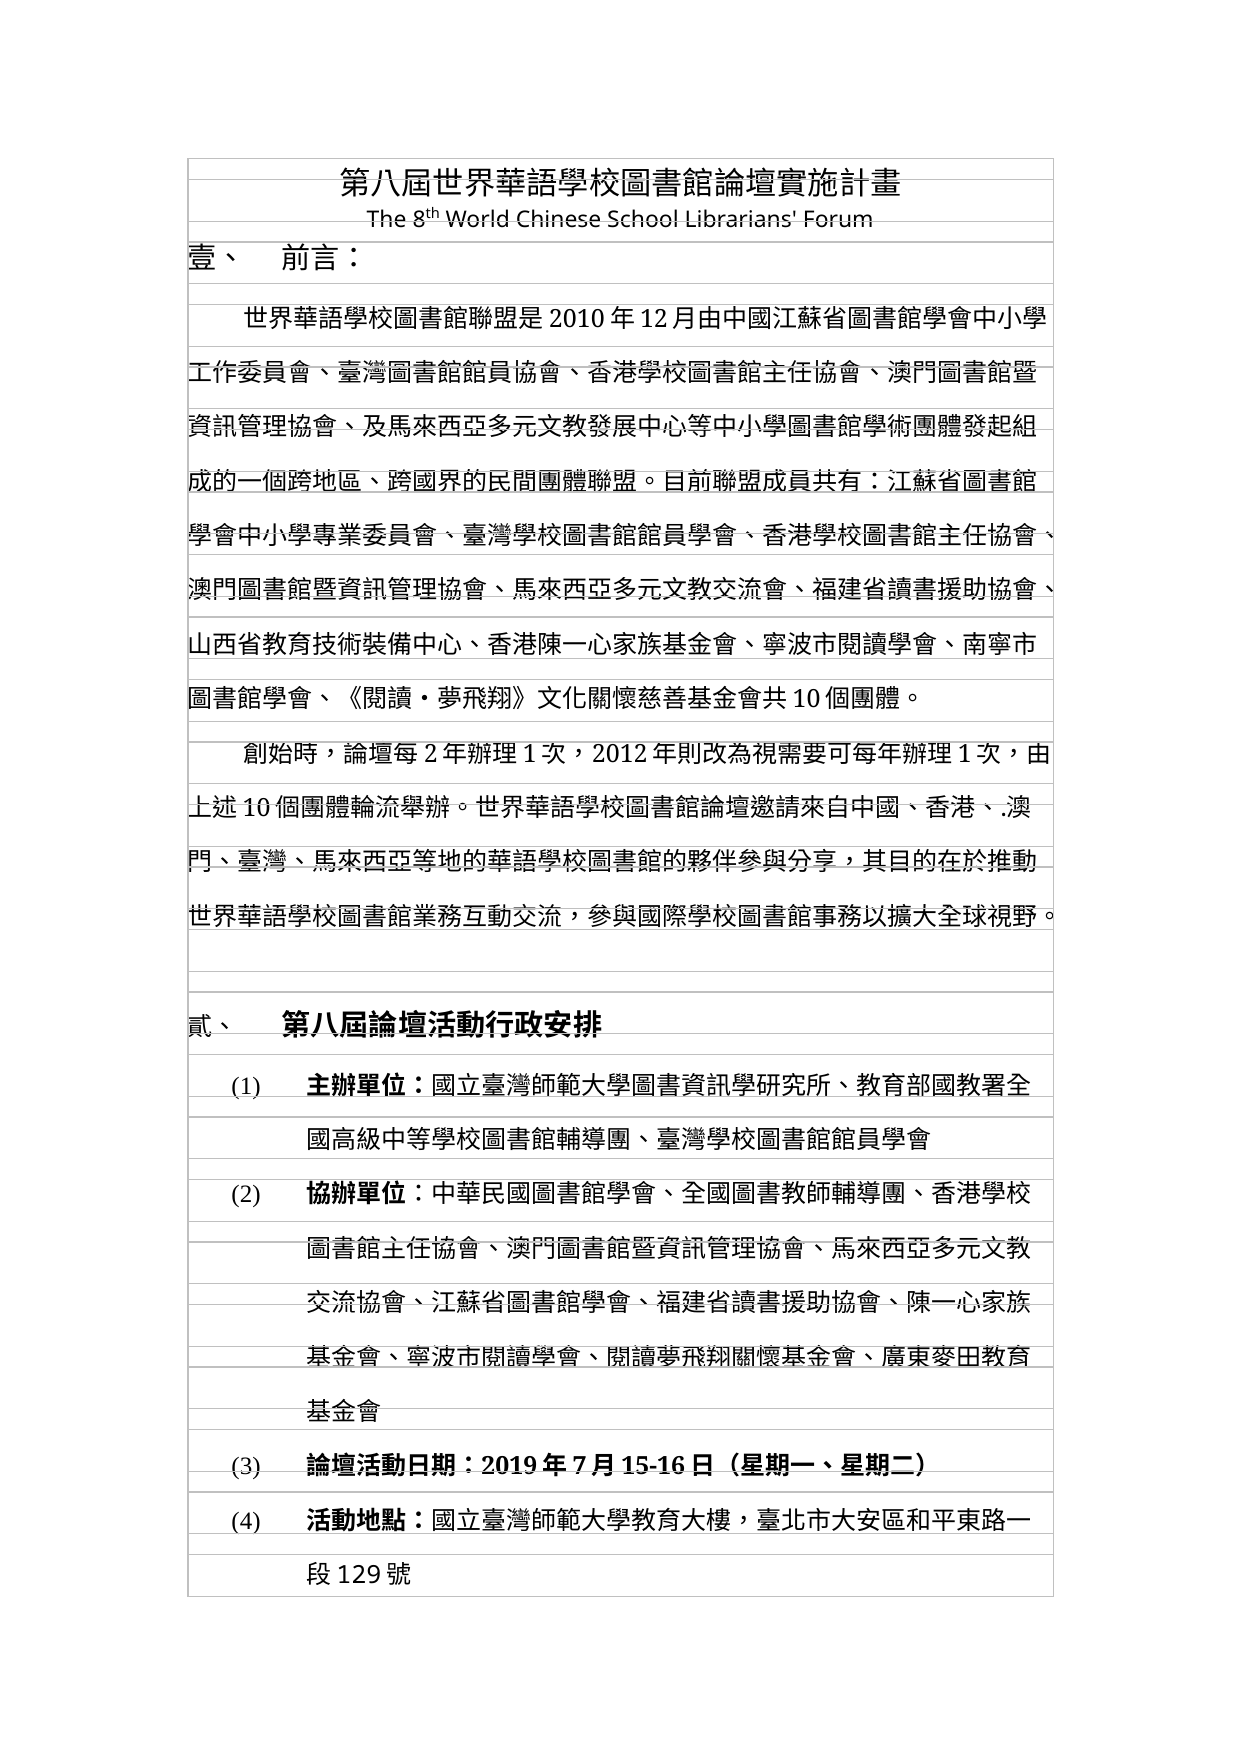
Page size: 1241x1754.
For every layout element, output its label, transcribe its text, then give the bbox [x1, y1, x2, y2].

list 論壇活動日期：2019年7月15-16日（星期一、星期二） [231, 1446, 1053, 1471]
list [231, 1097, 1053, 1116]
list 協辦單位：中華民國圖書館學會、全國圖書教師輔導團、香港學校圖書館主任協會、澳門圖書館暨資訊管理協會、馬來西亞多元文教交流協會、江蘇省圖書館學會、福建省讀書援助協會、陳一心家族基金會、寧波市閱讀學會、閱讀夢飛翔關懷基金會、廣東麥田教育基金會 [231, 1368, 1053, 1408]
list 前言： [189, 243, 1053, 277]
list 協辦單位：中華民國圖書館學會、全國圖書教師輔導團、香港學校圖書館主任協會、澳門圖書館暨資訊管理協會、馬來西亞多元文教交流協會、江蘇省圖書館學會、福建省讀書援助協會、陳一心家族基金會、寧波市閱讀學會、閱讀夢飛翔關懷基金會、廣東麥田教育基金會 [231, 1284, 1053, 1304]
list 協辦單位：中華民國圖書館學會、全國圖書教師輔導團、香港學校圖書館主任協會、澳門圖書館暨資訊管理協會、馬來西亞多元文教交流協會、江蘇省圖書館學會、福建省讀書援助協會、陳一心家族基金會、寧波市閱讀學會、閱讀夢飛翔關懷基金會、廣東麥田教育基金會 [231, 1243, 1053, 1283]
text 世界華語學校圖書館聯盟是2010年12月由中國江蘇省圖書館學會中小學工作委員會、臺灣圖書館館員協會、香港學校圖書館主任協會、澳門圖書館暨資訊管理協會、及馬來西亞多元文教發展中心等中小學圖書館學術團體發起組成的一個跨地區、跨國界的民間團體聯盟。目前聯盟成員共有：江蘇省圖書館學會中小學專業委員會、臺灣學校圖書館館員學會、香港學校圖書館主任協會、澳門圖書館暨資訊管理協會、馬來西亞多元文教交流會、福建省讀書援助協會、山西省教育技術裝備中心、香港陳一心家族基金會、寧波市閱讀學會、南寧市圖書館學會、《閱讀‧夢飛翔》文化關懷慈善基金會共10個團體。 [189, 430, 1053, 471]
text 創始時，論壇每2年辦理1次，2012年則改為視需要可每年辦理1次，由上述10個團體輪流舉辦。世界華語學校圖書館論壇邀請來自中國、香港、.澳門、臺灣、馬來西亞等地的華語學校圖書館的夥伴參與分享，其目的在於推動世界華語學校圖書館業務互動交流，參與國際學校圖書館事務以擴大全球視野。 [189, 847, 1053, 866]
text 創始時，論壇每2年辦理1次，2012年則改為視需要可每年辦理1次，由上述10個團體輪流舉辦。世界華語學校圖書館論壇邀請來自中國、香港、.澳門、臺灣、馬來西亞等地的華語學校圖書館的夥伴參與分享，其目的在於推動世界華語學校圖書館業務互動交流，參與國際學校圖書館事務以擴大全球視野。 [189, 733, 1053, 741]
text 世界華語學校圖書館聯盟是2010年12月由中國江蘇省圖書館學會中小學工作委員會、臺灣圖書館館員協會、香港學校圖書館主任協會、澳門圖書館暨資訊管理協會、及馬來西亞多元文教發展中心等中小學圖書館學術團體發起組成的一個跨地區、跨國界的民間團體聯盟。目前聯盟成員共有：江蘇省圖書館學會中小學專業委員會、臺灣學校圖書館館員學會、香港學校圖書館主任協會、澳門圖書館暨資訊管理協會、馬來西亞多元文教交流會、福建省讀書援助協會、山西省教育技術裝備中心、香港陳一心家族基金會、寧波市閱讀學會、南寧市圖書館學會、《閱讀‧夢飛翔》文化關懷慈善基金會共10個團體。 [189, 409, 1053, 429]
text 世界華語學校圖書館聯盟是2010年12月由中國江蘇省圖書館學會中小學工作委員會、臺灣圖書館館員協會、香港學校圖書館主任協會、澳門圖書館暨資訊管理協會、及馬來西亞多元文教發展中心等中小學圖書館學術團體發起組成的一個跨地區、跨國界的民間團體聯盟。目前聯盟成員共有：江蘇省圖書館學會中小學專業委員會、臺灣學校圖書館館員學會、香港學校圖書館主任協會、澳門圖書館暨資訊管理協會、馬來西亞多元文教交流會、福建省讀書援助協會、山西省教育技術裝備中心、香港陳一心家族基金會、寧波市閱讀學會、南寧市圖書館學會、《閱讀‧夢飛翔》文化關懷慈善基金會共10個團體。 [189, 534, 1053, 554]
list 第八屆論壇活動行政安排 [189, 1034, 1053, 1044]
text 創始時，論壇每2年辦理1次，2012年則改為視需要可每年辦理1次，由上述10個團體輪流舉辦。世界華語學校圖書館論壇邀請來自中國、香港、.澳門、臺灣、馬來西亞等地的華語學校圖書館的夥伴參與分享，其目的在於推動世界華語學校圖書館業務互動交流，參與國際學校圖書館事務以擴大全球視野。 [189, 784, 1053, 804]
list [189, 235, 1053, 241]
text 世界華語學校圖書館聯盟是2010年12月由中國江蘇省圖書館學會中小學工作委員會、臺灣圖書館館員協會、香港學校圖書館主任協會、澳門圖書館暨資訊管理協會、及馬來西亞多元文教發展中心等中小學圖書館學術團體發起組成的一個跨地區、跨國界的民間團體聯盟。目前聯盟成員共有：江蘇省圖書館學會中小學專業委員會、臺灣學校圖書館館員學會、香港學校圖書館主任協會、澳門圖書館暨資訊管理協會、馬來西亞多元文教交流會、福建省讀書援助協會、山西省教育技術裝備中心、香港陳一心家族基金會、寧波市閱讀學會、南寧市圖書館學會、《閱讀‧夢飛翔》文化關懷慈善基金會共10個團體。 [189, 493, 1053, 533]
text 創始時，論壇每2年辦理1次，2012年則改為視需要可每年辦理1次，由上述10個團體輪流舉辦。世界華語學校圖書館論壇邀請來自中國、香港、.澳門、臺灣、馬來西亞等地的華語學校圖書館的夥伴參與分享，其目的在於推動世界華語學校圖書館業務互動交流，參與國際學校圖書館事務以擴大全球視野。 [189, 743, 1053, 783]
text 第八屆世界華語學校圖書館論壇實施計畫 [189, 180, 1053, 203]
text 世界華語學校圖書館聯盟是2010年12月由中國江蘇省圖書館學會中小學工作委員會、臺灣圖書館館員協會、香港學校圖書館主任協會、澳門圖書館暨資訊管理協會、及馬來西亞多元文教發展中心等中小學圖書館學術團體發起組成的一個跨地區、跨國界的民間團體聯盟。目前聯盟成員共有：江蘇省圖書館學會中小學專業委員會、臺灣學校圖書館館員學會、香港學校圖書館主任協會、澳門圖書館暨資訊管理協會、馬來西亞多元文教交流會、福建省讀書援助協會、山西省教育技術裝備中心、香港陳一心家族基金會、寧波市閱讀學會、南寧市圖書館學會、《閱讀‧夢飛翔》文化關懷慈善基金會共10個團體。 [189, 680, 1053, 715]
list 協辦單位：中華民國圖書館學會、全國圖書教師輔導團、香港學校圖書館主任協會、澳門圖書館暨資訊管理協會、馬來西亞多元文教交流協會、江蘇省圖書館學會、福建省讀書援助協會、陳一心家族基金會、寧波市閱讀學會、閱讀夢飛翔關懷基金會、廣東麥田教育基金會 [231, 1409, 1053, 1428]
text 創始時，論壇每2年辦理1次，2012年則改為視需要可每年辦理1次，由上述10個團體輪流舉辦。世界華語學校圖書館論壇邀請來自中國、香港、.澳門、臺灣、馬來西亞等地的華語學校圖書館的夥伴參與分享，其目的在於推動世界華語學校圖書館業務互動交流，參與國際學校圖書館事務以擴大全球視野。 [189, 868, 1053, 908]
text The 8th World Chinese School Librarians' Forum [189, 203, 1053, 221]
list 協辦單位：中華民國圖書館學會、全國圖書教師輔導團、香港學校圖書館主任協會、澳門圖書館暨資訊管理協會、馬來西亞多元文教交流協會、江蘇省圖書館學會、福建省讀書援助協會、陳一心家族基金會、寧波市閱讀學會、閱讀夢飛翔關懷基金會、廣東麥田教育基金會 [231, 1174, 1053, 1179]
text 世界華語學校圖書館聯盟是2010年12月由中國江蘇省圖書館學會中小學工作委員會、臺灣圖書館館員協會、香港學校圖書館主任協會、澳門圖書館暨資訊管理協會、及馬來西亞多元文教發展中心等中小學圖書館學術團體發起組成的一個跨地區、跨國界的民間團體聯盟。目前聯盟成員共有：江蘇省圖書館學會中小學專業委員會、臺灣學校圖書館館員學會、香港學校圖書館主任協會、澳門圖書館暨資訊管理協會、馬來西亞多元文教交流會、福建省讀書援助協會、山西省教育技術裝備中心、香港陳一心家族基金會、寧波市閱讀學會、南寧市圖書館學會、《閱讀‧夢飛翔》文化關懷慈善基金會共10個團體。 [189, 597, 1053, 616]
text 世界華語學校圖書館聯盟是2010年12月由中國江蘇省圖書館學會中小學工作委員會、臺灣圖書館館員協會、香港學校圖書館主任協會、澳門圖書館暨資訊管理協會、及馬來西亞多元文教發展中心等中小學圖書館學術團體發起組成的一個跨地區、跨國界的民間團體聯盟。目前聯盟成員共有：江蘇省圖書館學會中小學專業委員會、臺灣學校圖書館館員學會、香港學校圖書館主任協會、澳門圖書館暨資訊管理協會、馬來西亞多元文教交流會、福建省讀書援助協會、山西省教育技術裝備中心、香港陳一心家族基金會、寧波市閱讀學會、南寧市圖書館學會、《閱讀‧夢飛翔》文化關懷慈善基金會共10個團體。 [189, 555, 1053, 596]
text 創始時，論壇每2年辦理1次，2012年則改為視需要可每年辦理1次，由上述10個團體輪流舉辦。世界華語學校圖書館論壇邀請來自中國、香港、.澳門、臺灣、馬來西亞等地的華語學校圖書館的夥伴參與分享，其目的在於推動世界華語學校圖書館業務互動交流，參與國際學校圖書館事務以擴大全球視野。 [189, 805, 1053, 846]
text 世界華語學校圖書館聯盟是2010年12月由中國江蘇省圖書館學會中小學工作委員會、臺灣圖書館館員協會、香港學校圖書館主任協會、澳門圖書館暨資訊管理協會、及馬來西亞多元文教發展中心等中小學圖書館學術團體發起組成的一個跨地區、跨國界的民間團體聯盟。目前聯盟成員共有：江蘇省圖書館學會中小學專業委員會、臺灣學校圖書館館員學會、香港學校圖書館主任協會、澳門圖書館暨資訊管理協會、馬來西亞多元文教交流會、福建省讀書援助協會、山西省教育技術裝備中心、香港陳一心家族基金會、寧波市閱讀學會、南寧市圖書館學會、《閱讀‧夢飛翔》文化關懷慈善基金會共10個團體。 [189, 368, 1053, 408]
list 活動地點：國立臺灣師範大學教育大樓，臺北市大安區和平東路一 [231, 1500, 1053, 1533]
list 國高級中等學校圖書館輔導團、臺灣學校圖書館館員學會 [231, 1118, 1053, 1156]
text 創始時，論壇每2年辦理1次，2012年則改為視需要可每年辦理1次，由上述10個團體輪流舉辦。世界華語學校圖書館論壇邀請來自中國、香港、.澳門、臺灣、馬來西亞等地的華語學校圖書館的夥伴參與分享，其目的在於推動世界華語學校圖書館業務互動交流，參與國際學校圖書館事務以擴大全球視野。 [189, 909, 1053, 929]
list 協辦單位：中華民國圖書館學會、全國圖書教師輔導團、香港學校圖書館主任協會、澳門圖書館暨資訊管理協會、馬來西亞多元文教交流協會、江蘇省圖書館學會、福建省讀書援助協會、陳一心家族基金會、寧波市閱讀學會、閱讀夢飛翔關懷基金會、廣東麥田教育基金會 [231, 1305, 1053, 1346]
list [231, 1534, 1053, 1554]
text 世界華語學校圖書館聯盟是2010年12月由中國江蘇省圖書館學會中小學工作委員會、臺灣圖書館館員協會、香港學校圖書館主任協會、澳門圖書館暨資訊管理協會、及馬來西亞多元文教發展中心等中小學圖書館學術團體發起組成的一個跨地區、跨國界的民間團體聯盟。目前聯盟成員共有：江蘇省圖書館學會中小學專業委員會、臺灣學校圖書館館員學會、香港學校圖書館主任協會、澳門圖書館暨資訊管理協會、馬來西亞多元文教交流會、福建省讀書援助協會、山西省教育技術裝備中心、香港陳一心家族基金會、寧波市閱讀學會、南寧市圖書館學會、《閱讀‧夢飛翔》文化關懷慈善基金會共10個團體。 [189, 305, 1053, 346]
list 段129號 [231, 1555, 1053, 1591]
text 第八屆世界華語學校圖書館論壇實施計畫 [189, 159, 1053, 179]
text 世界華語學校圖書館聯盟是2010年12月由中國江蘇省圖書館學會中小學工作委員會、臺灣圖書館館員協會、香港學校圖書館主任協會、澳門圖書館暨資訊管理協會、及馬來西亞多元文教發展中心等中小學圖書館學術團體發起組成的一個跨地區、跨國界的民間團體聯盟。目前聯盟成員共有：江蘇省圖書館學會中小學專業委員會、臺灣學校圖書館館員學會、香港學校圖書館主任協會、澳門圖書館暨資訊管理協會、馬來西亞多元文教交流會、福建省讀書援助協會、山西省教育技術裝備中心、香港陳一心家族基金會、寧波市閱讀學會、南寧市圖書館學會、《閱讀‧夢飛翔》文化關懷慈善基金會共10個團體。 [189, 659, 1053, 679]
text The 8th World Chinese School Librarians' Forum [189, 222, 1053, 235]
list 主辦單位：國立臺灣師範大學圖書資訊學研究所、教育部國教署全 [231, 1065, 1053, 1096]
list 第八屆論壇活動行政安排 [189, 1002, 1053, 1033]
text 世界華語學校圖書館聯盟是2010年12月由中國江蘇省圖書館學會中小學工作委員會、臺灣圖書館館員協會、香港學校圖書館主任協會、澳門圖書館暨資訊管理協會、及馬來西亞多元文教發展中心等中小學圖書館學術團體發起組成的一個跨地區、跨國界的民間團體聯盟。目前聯盟成員共有：江蘇省圖書館學會中小學專業委員會、臺灣學校圖書館館員學會、香港學校圖書館主任協會、澳門圖書館暨資訊管理協會、馬來西亞多元文教交流會、福建省讀書援助協會、山西省教育技術裝備中心、香港陳一心家族基金會、寧波市閱讀學會、南寧市圖書館學會、《閱讀‧夢飛翔》文化關懷慈善基金會共10個團體。 [189, 347, 1053, 366]
text 世界華語學校圖書館聯盟是2010年12月由中國江蘇省圖書館學會中小學工作委員會、臺灣圖書館館員協會、香港學校圖書館主任協會、澳門圖書館暨資訊管理協會、及馬來西亞多元文教發展中心等中小學圖書館學術團體發起組成的一個跨地區、跨國界的民間團體聯盟。目前聯盟成員共有：江蘇省圖書館學會中小學專業委員會、臺灣學校圖書館館員學會、香港學校圖書館主任協會、澳門圖書館暨資訊管理協會、馬來西亞多元文教交流會、福建省讀書援助協會、山西省教育技術裝備中心、香港陳一心家族基金會、寧波市閱讀學會、南寧市圖書館學會、《閱讀‧夢飛翔》文化關懷慈善基金會共10個團體。 [189, 618, 1053, 658]
list 協辦單位：中華民國圖書館學會、全國圖書教師輔導團、香港學校圖書館主任協會、澳門圖書館暨資訊管理協會、馬來西亞多元文教交流協會、江蘇省圖書館學會、福建省讀書援助協會、陳一心家族基金會、寧波市閱讀學會、閱讀夢飛翔關懷基金會、廣東麥田教育基金會 [231, 1222, 1053, 1241]
list 協辦單位：中華民國圖書館學會、全國圖書教師輔導團、香港學校圖書館主任協會、澳門圖書館暨資訊管理協會、馬來西亞多元文教交流協會、江蘇省圖書館學會、福建省讀書援助協會、陳一心家族基金會、寧波市閱讀學會、閱讀夢飛翔關懷基金會、廣東麥田教育基金會 [231, 1180, 1053, 1221]
list 論壇活動日期：2019年7月15-16日（星期一、星期二） [231, 1472, 1053, 1482]
